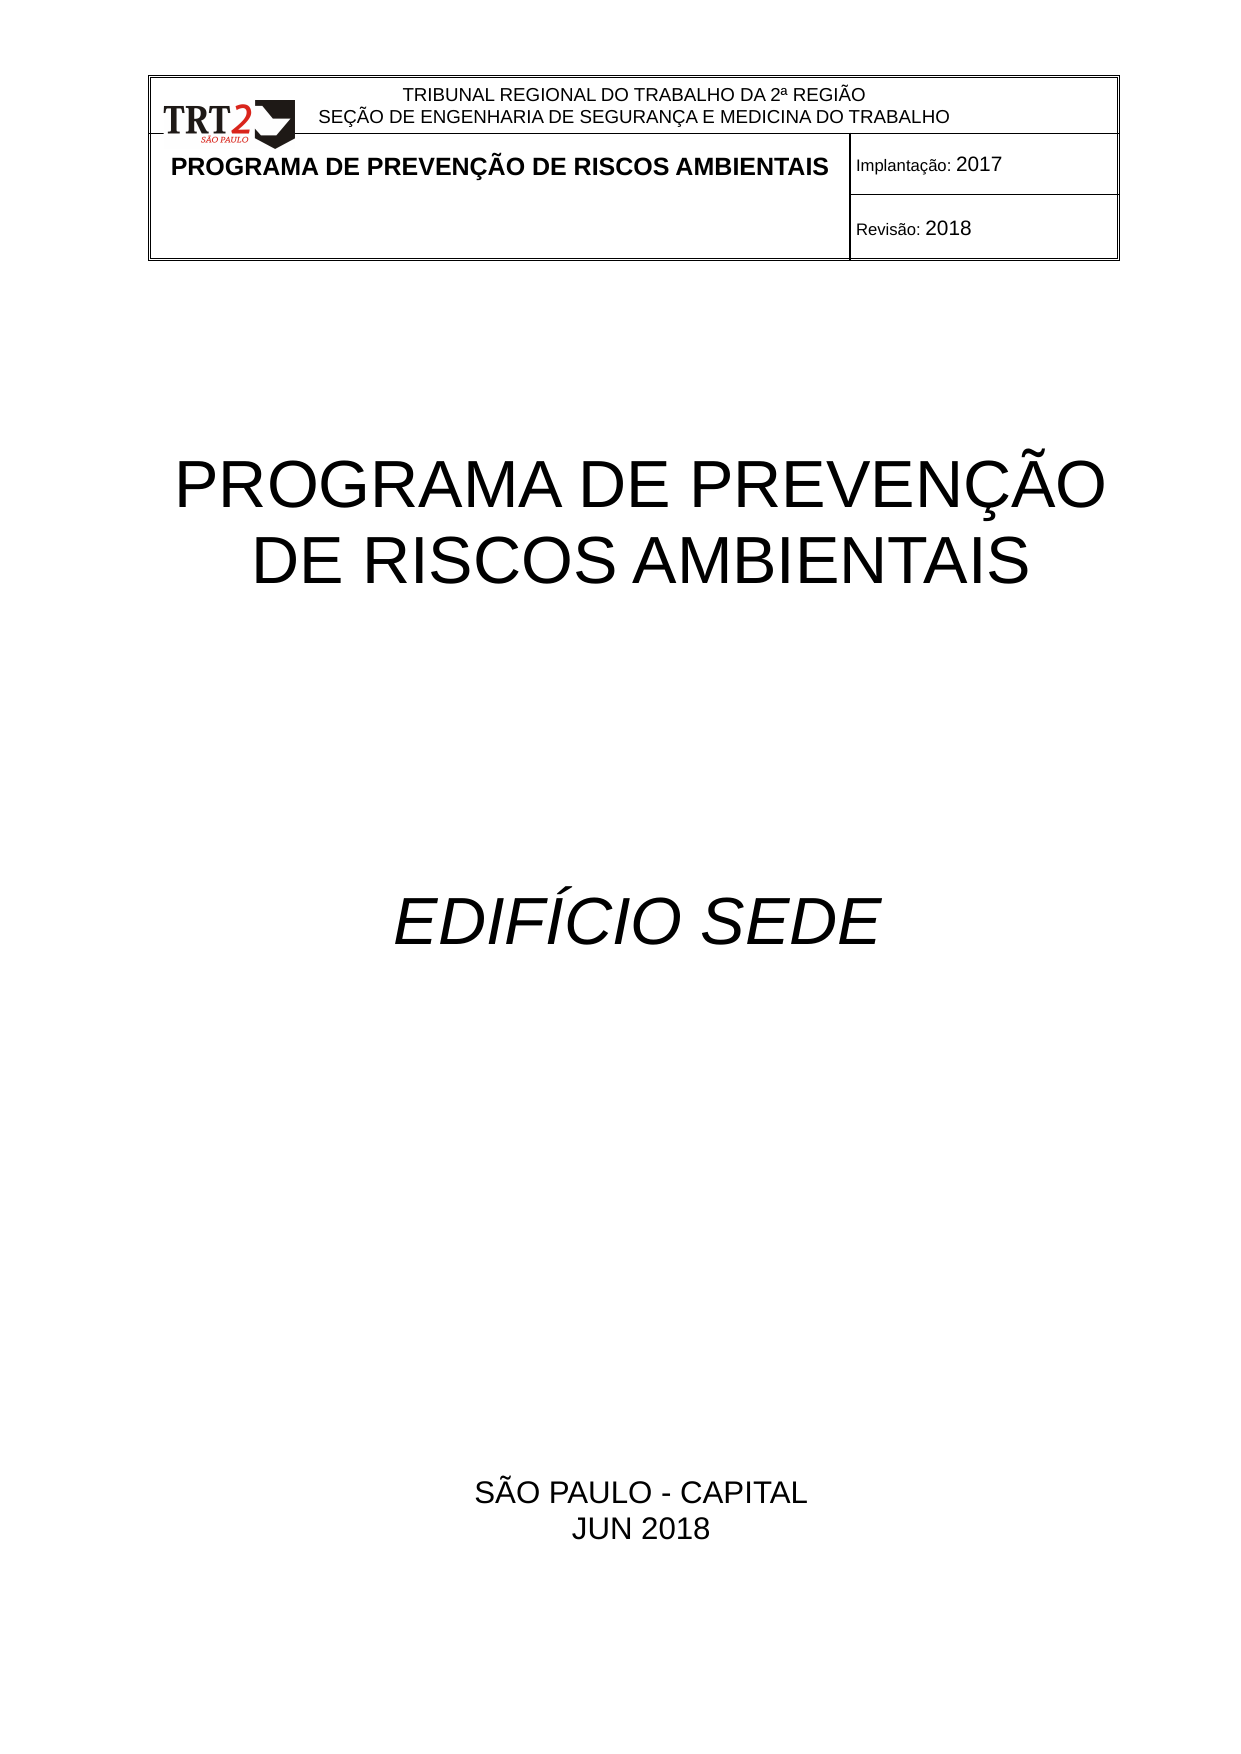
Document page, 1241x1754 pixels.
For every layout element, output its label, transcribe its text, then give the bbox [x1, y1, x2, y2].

text SÃO PAULO - CAPITAL [157, 1474, 1125, 1510]
text PROGRAMA DE PREVENÇÃO DE RISCOS AMBIENTAIS [157, 444, 1125, 598]
text JUN 2018 [157, 1510, 1125, 1546]
picture [163, 100, 295, 149]
text EDIFÍCIO SEDE [157, 882, 1125, 958]
